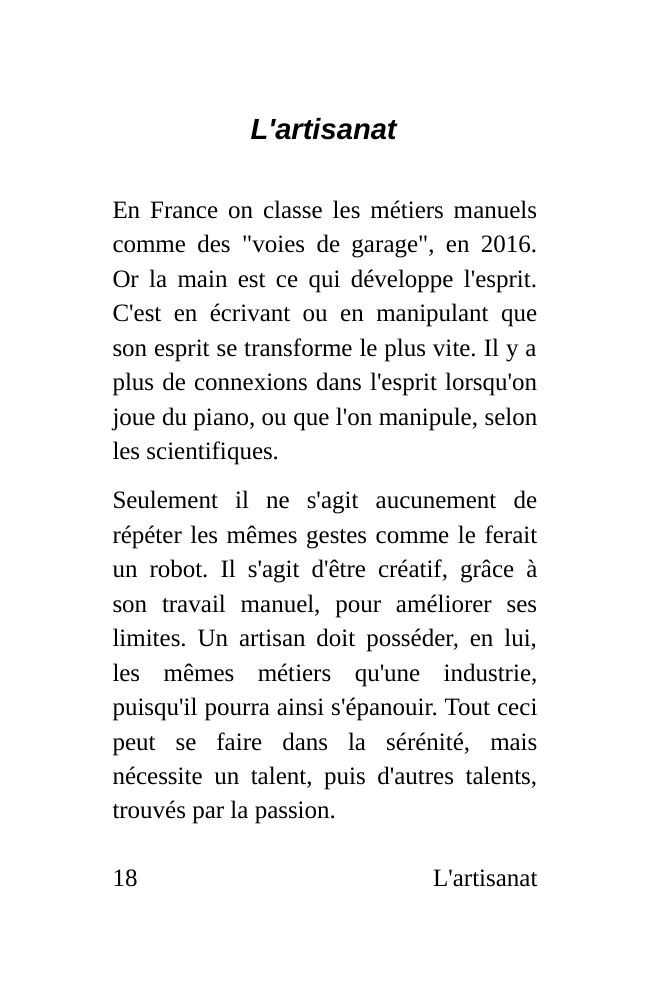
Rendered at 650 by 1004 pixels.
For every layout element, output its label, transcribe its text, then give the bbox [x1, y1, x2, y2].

text Seulement il ne s'agit aucunement de répéter les mêmes gestes comme le ferait un robot. Il s'agit d'être créatif, grâce à son travail manuel, pour améliorer ses limites. Un artisan doit posséder, en lui, les mêmes métiers qu'une industrie, puisqu'il pourra ainsi s'épanouir. Tout ceci peut se faire dans la sérénité, mais nécessite un talent, puis d'autres talents, trouvés par la passion. [112, 485, 537, 824]
text En France on classe les métiers manuels comme des "voies de garage", en 2016. Or la main est ce qui développe l'esprit. C'est en écrivant ou en manipulant que son esprit se transforme le plus vite. Il y a plus de connexions dans l'esprit lorsqu'on joue du piano, ou que l'on manipule, selon les scientifiques. [112, 195, 537, 465]
subtitle L'artisanat [112, 112, 537, 146]
